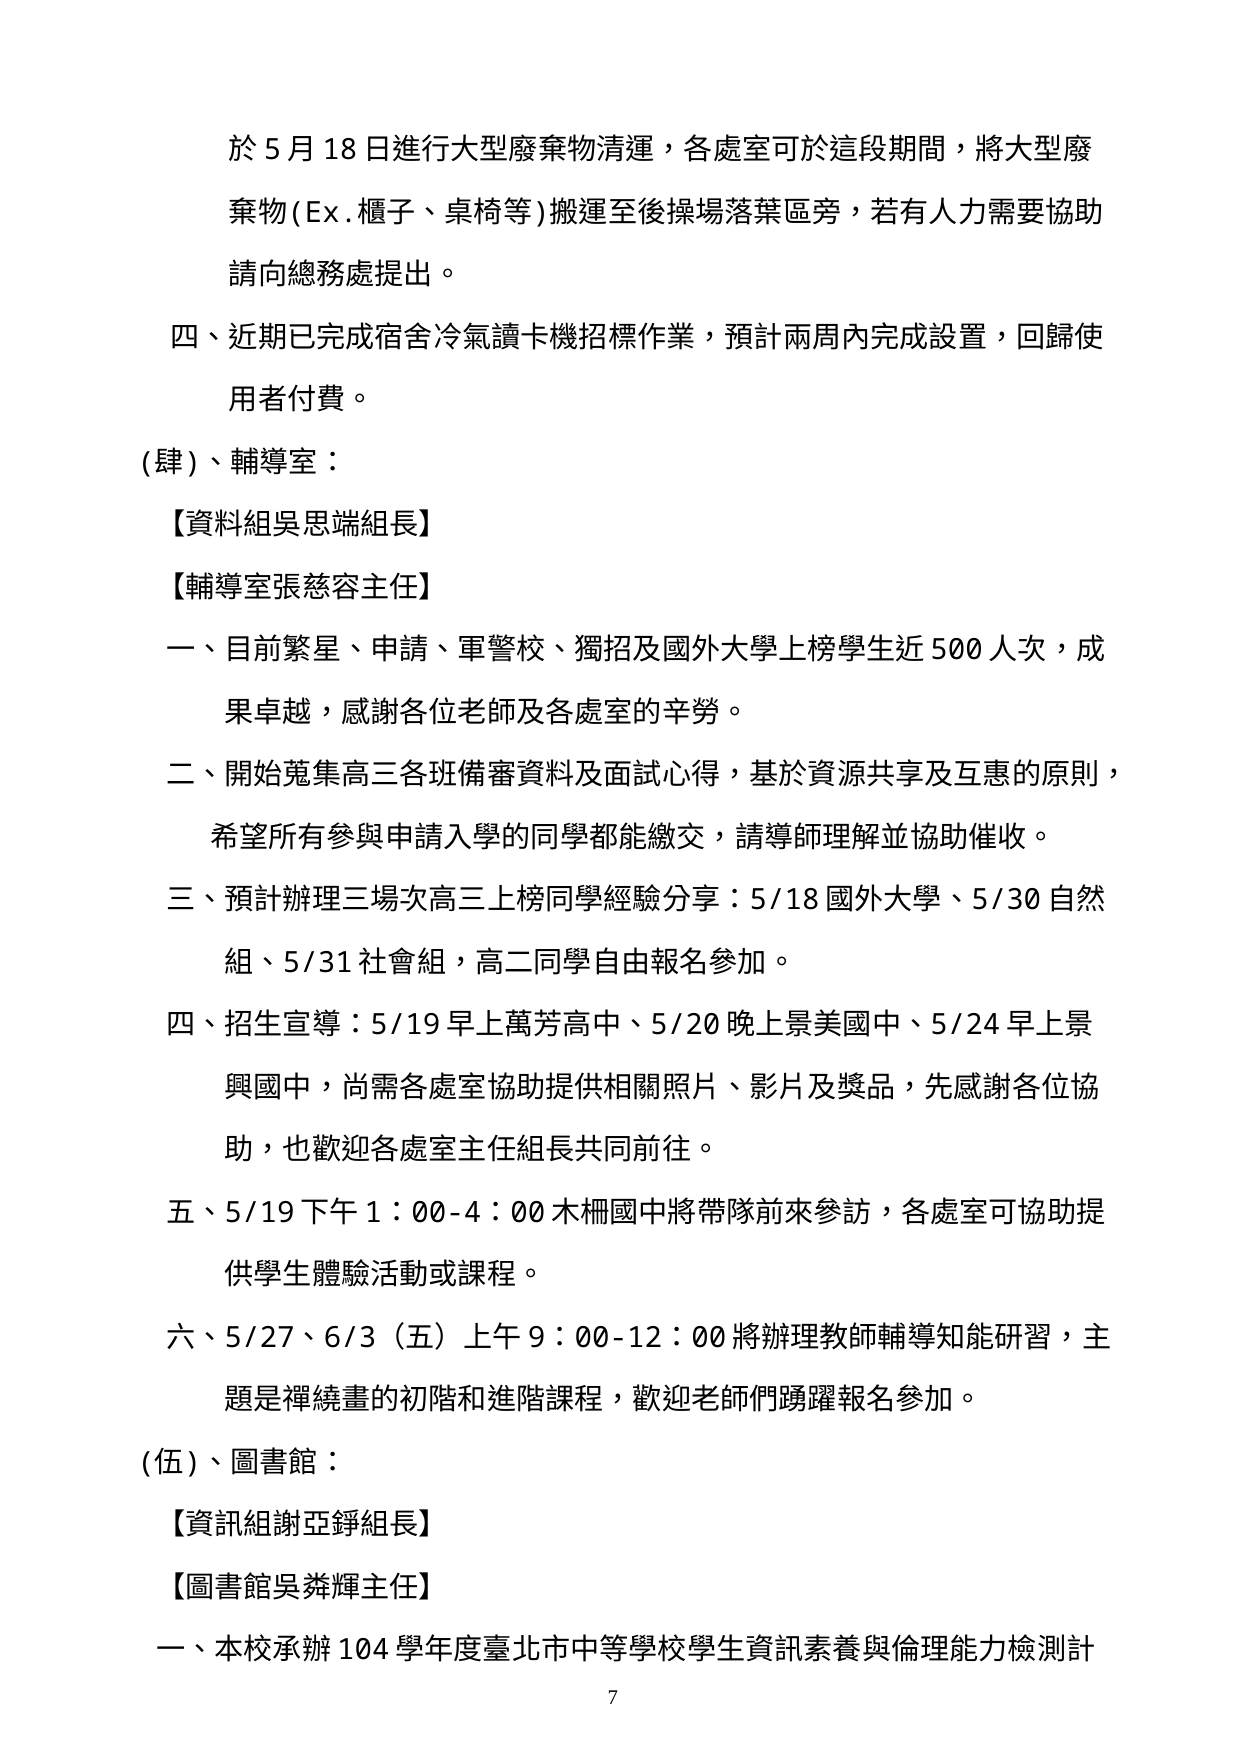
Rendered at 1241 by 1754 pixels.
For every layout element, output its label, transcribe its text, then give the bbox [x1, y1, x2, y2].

text 一、目前繁星、申請、軍警校、獨招及國外大學上榜學生近500人次，成果卓越，感謝各位老師及各處室的辛勞。 [166, 605, 1117, 730]
text 六、5/27、6/3（五）上午9：00-12：00將辦理教師輔導知能研習，主題是禪繞畫的初階和進階課程，歡迎老師們踴躍報名參加。 [166, 1293, 1117, 1418]
text 【資訊組謝亞錚組長】 [108, 1480, 1117, 1543]
text 五、5/19下午1：00-4：00木柵國中將帶隊前來參訪，各處室可協助提供學生體驗活動或課程。 [166, 1168, 1117, 1293]
text 【輔導室張慈容主任】 [108, 543, 1117, 605]
text 三、預計辦理三場次高三上榜同學經驗分享：5/18國外大學、5/30自然組、5/31社會組，高二同學自由報名參加。 [166, 855, 1117, 980]
text 於5月18日進行大型廢棄物清運，各處室可於這段期間，將大型廢棄物(Ex.櫃子、桌椅等)搬運至後操場落葉區旁，若有人力需要協助請向總務處提出。 [170, 105, 1117, 293]
text 四、招生宣導：5/19早上萬芳高中、5/20晚上景美國中、5/24早上景興國中，尚需各處室協助提供相關照片、影片及獎品，先感謝各位協助，也歡迎各處室主任組長共同前往。 [166, 980, 1117, 1168]
text 二、開始蒐集高三各班備審資料及面試心得，基於資源共享及互惠的原則，希望所有參與申請入學的同學都能繳交，請導師理解並協助催收。 [166, 730, 1117, 855]
text 四、近期已完成宿舍冷氣讀卡機招標作業，預計兩周內完成設置，回歸使用者付費。 [170, 293, 1117, 418]
text 【資料組吳思端組長】 [108, 480, 1117, 543]
text (肆)、輔導室： [108, 418, 1117, 480]
text (伍)、圖書館： [108, 1418, 1117, 1480]
text 一、本校承辦104學年度臺北市中等學校學生資訊素養與倫理能力檢測計 [156, 1605, 1117, 1668]
text 【圖書館吳粦輝主任】 [108, 1543, 1117, 1605]
